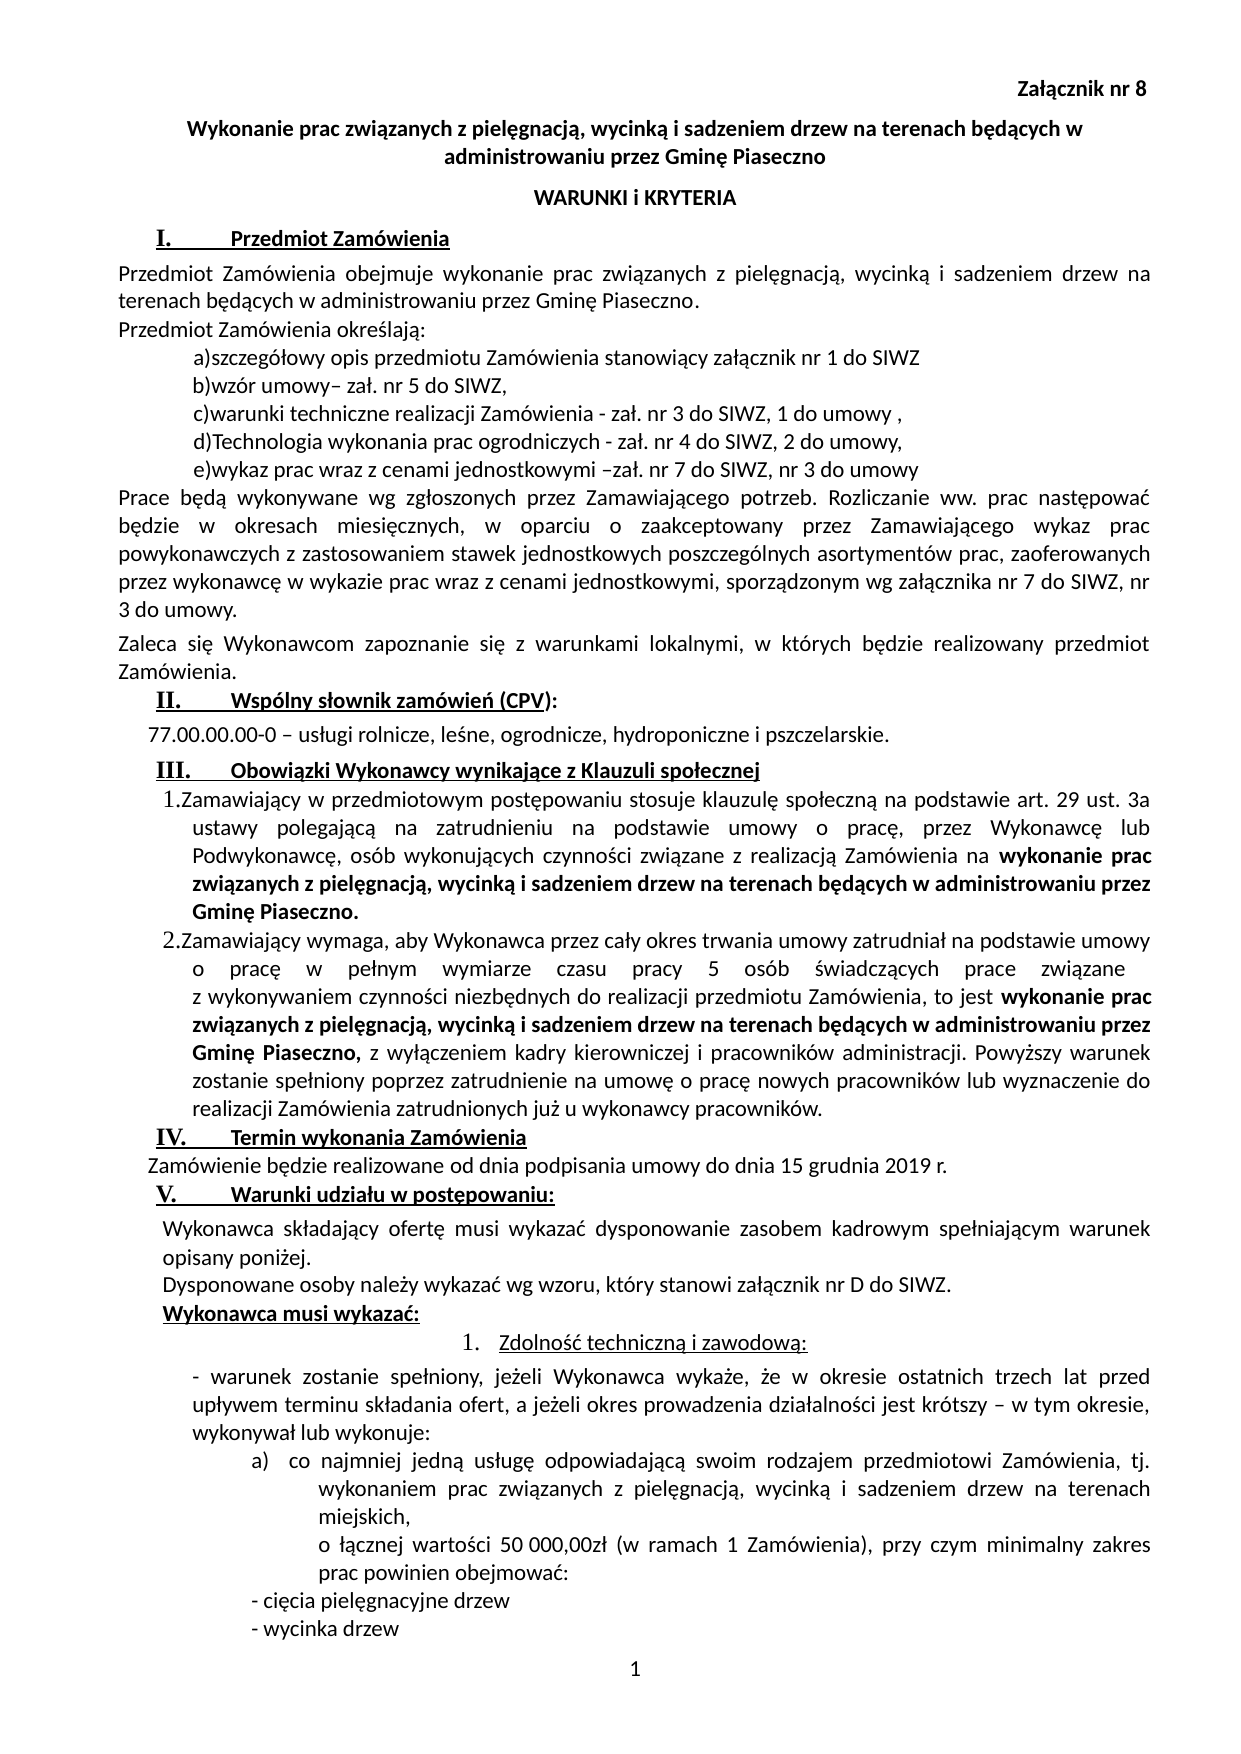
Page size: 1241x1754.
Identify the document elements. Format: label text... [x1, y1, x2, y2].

list Wspólny słownik zamówień (CPV): [156, 685, 1152, 714]
text Przedmiot Zamówienia obejmuje wykonanie prac związanych z pielęgnacją, wycinką i sadzeniem drzew na terenach będących w administrowaniu przez Gminę Piaseczno. [118, 259, 1152, 315]
text 77.00.00.00-0 – usługi rolnicze, leśne, ogrodnicze, hydroponiczne i pszczelarskie. [148, 721, 1152, 748]
text - wycinka drzew [251, 1614, 1152, 1642]
text Wykonanie prac związanych z pielęgnacją, wycinką i sadzeniem drzew na terenach będących w administrowaniu przez Gminę Piaseczno [118, 114, 1152, 170]
list wzór umowy– zał. nr 5 do SIWZ, [192, 371, 1152, 399]
text Dysponowane osoby należy wykazać wg wzoru, który stanowi załącznik nr D do SIWZ. [162, 1271, 1152, 1299]
list Zamawiający w przedmiotowym postępowaniu stosuje klauzulę społeczną na podstawie art. 29 ust. 3a ustawy polegającą na zatrudnieniu na podstawie umowy o pracę, przez Wykonawcę lub Podwykonawcę, osób wykonujących czynności związane z realizacją Zamówienia na wykonanie prac związanych z pielęgnacją, wycinką i sadzeniem drzew na terenach będących w administrowaniu przez Gminę Piaseczno. [162, 784, 1152, 925]
list co najmniej jedną usługę odpowiadającą swoim rodzajem przedmiotowi Zamówienia, tj. wykonaniem prac związanych z pielęgnacją, wycinką i sadzeniem drzew na terenach miejskich, o łącznej wartości 50 000,00zł (w ramach 1 Zamówienia), przy czym minimalny zakres prac powinien obejmować: [251, 1446, 1152, 1586]
text Prace będą wykonywane wg zgłoszonych przez Zamawiającego potrzeb. Rozliczanie ww. prac następować będzie w okresach miesięcznych, w oparciu o zaakceptowany przez Zamawiającego wykaz prac powykonawczych z zastosowaniem stawek jednostkowych poszczególnych asortymentów prac, zaoferowanych przez wykonawcę w wykazie prac wraz z cenami jednostkowymi, sporządzonym wg załącznika nr 7 do SIWZ, nr 3 do umowy. [118, 483, 1152, 623]
text Przedmiot Zamówienia określają: [118, 315, 1152, 343]
list Technologia wykonania prac ogrodniczych - zał. nr 4 do SIWZ, 2 do umowy, [193, 427, 1152, 455]
text - warunek zostanie spełniony, jeżeli Wykonawca wykaże, że w okresie ostatnich trzech lat przed upływem terminu składania ofert, a jeżeli okres prowadzenia działalności jest krótszy – w tym okresie, wykonywał lub wykonuje: [192, 1362, 1152, 1446]
text Zamówienie będzie realizowane od dnia podpisania umowy do dnia 15 grudnia 2019 r. [148, 1151, 1152, 1179]
text Załącznik nr 8 [118, 74, 1152, 102]
list Zamawiający wymaga, aby Wykonawca przez cały okres trwania umowy zatrudniał na podstawie umowy o pracę w pełnym wymiarze czasu pracy 5 osób świadczących prace związane z wykonywaniem czynności niezbędnych do realizacji przedmiotu Zamówienia, to jest wykonanie prac związanych z pielęgnacją, wycinką i sadzeniem drzew na terenach będących w administrowaniu przez Gminę Piaseczno, z wyłączeniem kadry kierowniczej i pracowników administracji. Powyższy warunek zostanie spełniony poprzez zatrudnienie na umowę o pracę nowych pracowników lub wyznaczenie do realizacji Zamówienia zatrudnionych już u wykonawcy pracowników. [162, 925, 1152, 1122]
list wykaz prac wraz z cenami jednostkowymi –zał. nr 7 do SIWZ, nr 3 do umowy [193, 455, 1152, 483]
list szczegółowy opis przedmiotu Zamówienia stanowiący załącznik nr 1 do SIWZ [193, 343, 1152, 371]
list Termin wykonania Zamówienia [156, 1122, 1152, 1151]
list warunki techniczne realizacji Zamówienia - zał. nr 3 do SIWZ, 1 do umowy , [193, 399, 1152, 427]
list Obowiązki Wykonawcy wynikające z Klauzuli społecznej [156, 755, 1152, 784]
text - cięcia pielęgnacyjne drzew [251, 1586, 1152, 1614]
list Warunki udziału w postępowaniu: [156, 1179, 1152, 1208]
text Zaleca się Wykonawcom zapoznanie się z warunkami lokalnymi, w których będzie realizowany przedmiot Zamówienia. [118, 629, 1152, 685]
text WARUNKI i KRYTERIA [118, 183, 1152, 211]
text Wykonawca musi wykazać: [162, 1299, 1152, 1327]
list Zdolność techniczną i zawodową: [461, 1327, 1152, 1356]
text Wykonawca składający ofertę musi wykazać dysponowanie zasobem kadrowym spełniającym warunek opisany poniżej. [162, 1214, 1152, 1271]
list Przedmiot Zamówienia [156, 223, 1152, 252]
